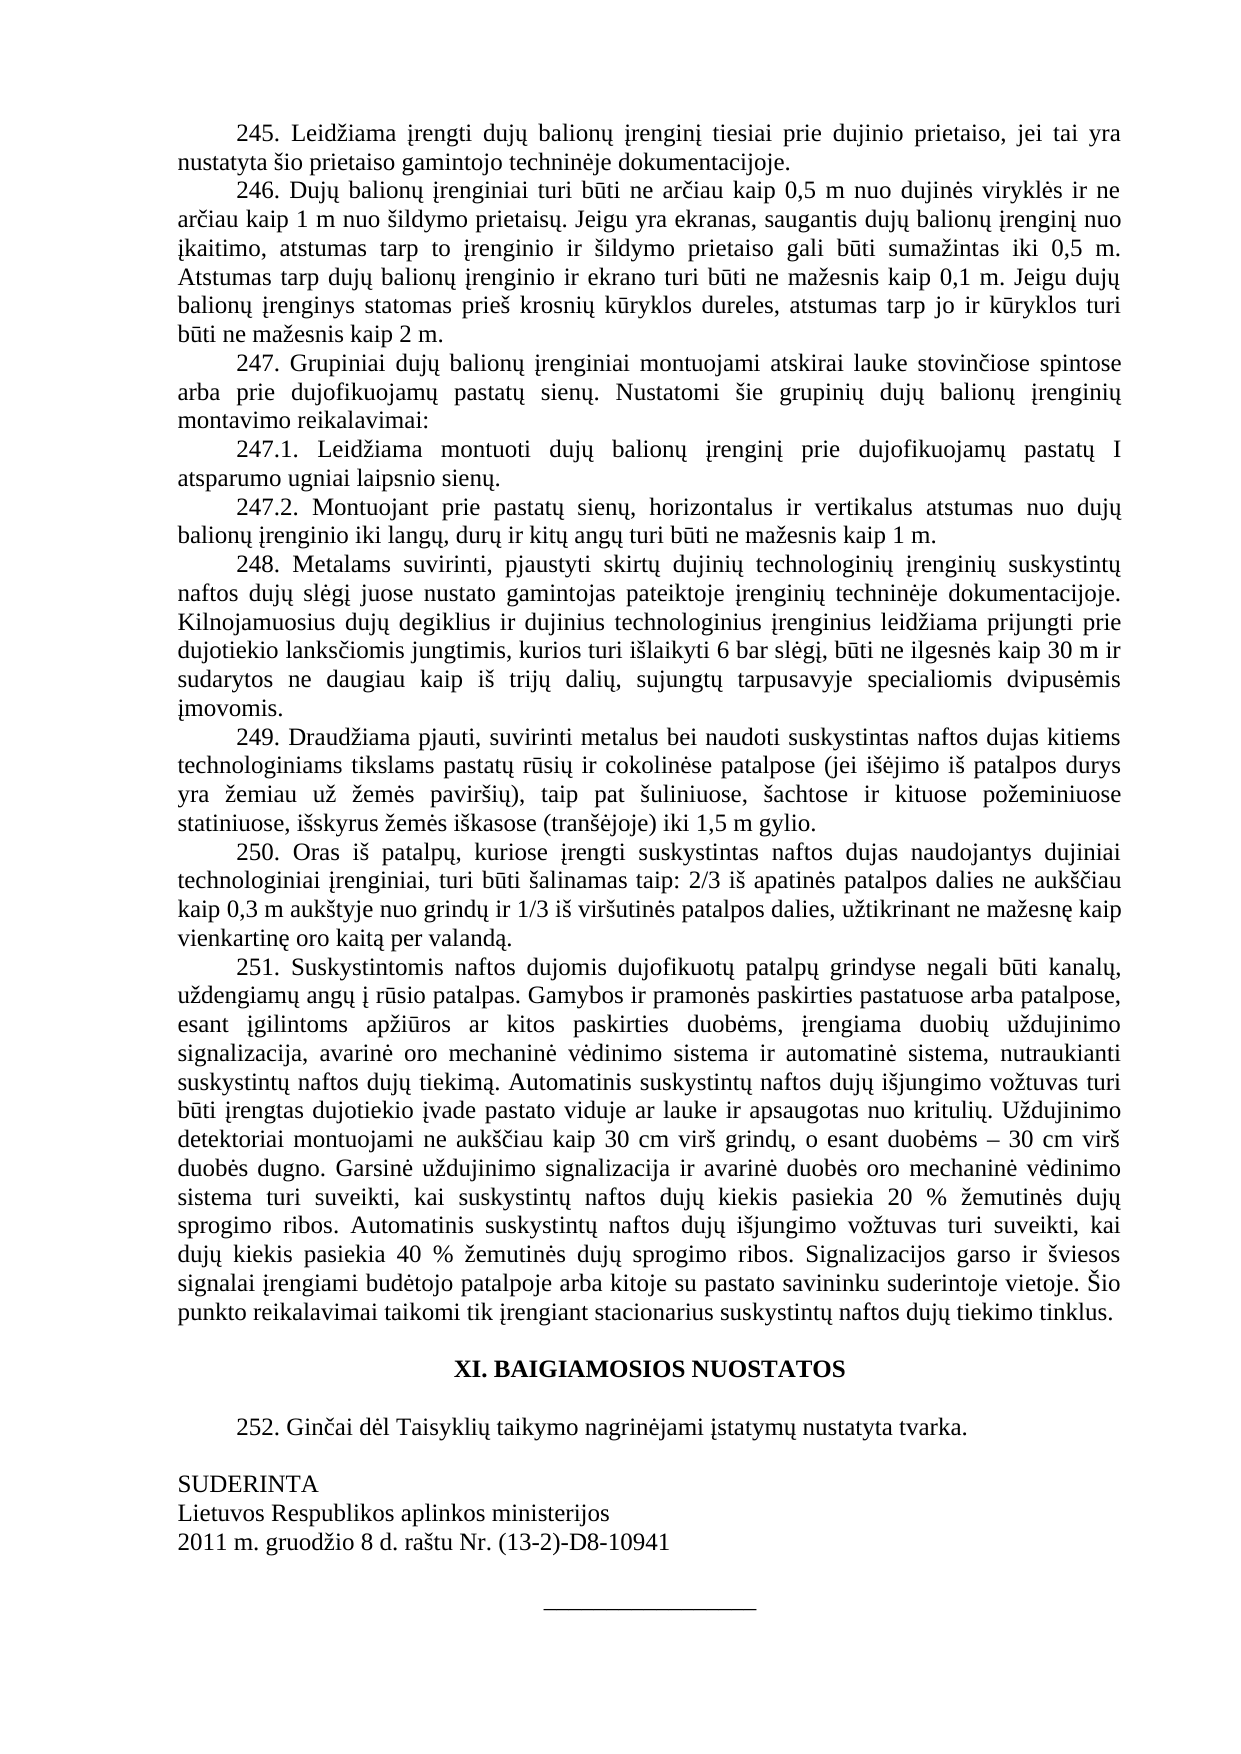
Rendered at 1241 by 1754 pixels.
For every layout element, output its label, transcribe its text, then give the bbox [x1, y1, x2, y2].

text 247.1. Leidžiama montuoti dujų balionų įrenginį prie dujofikuojamų pastatų I atsparumo ugniai laipsnio sienų. [177, 434, 1122, 492]
text 250. Oras iš patalpų, kuriose įrengti suskystintas naftos dujas naudojantys dujiniai technologiniai įrenginiai, turi būti šalinamas taip: 2/3 iš apatinės patalpos dalies ne aukščiau kaip 0,3 m aukštyje nuo grindų ir 1/3 iš viršutinės patalpos dalies, užtikrinant ne mažesnę kaip vienkartinę oro kaitą per valandą. [177, 837, 1122, 952]
text _________________ [177, 1584, 1122, 1613]
text 247. Grupiniai dujų balionų įrenginiai montuojami atskirai lauke stovinčiose spintose arba prie dujofikuojamų pastatų sienų. Nustatomi šie grupinių dujų balionų įrenginių montavimo reikalavimai: [177, 348, 1122, 434]
text 245. Leidžiama įrengti dujų balionų įrenginį tiesiai prie dujinio prietaiso, jei tai yra nustatyta šio prietaiso gamintojo techninėje dokumentacijoje. [177, 118, 1122, 176]
text 249. Draudžiama pjauti, suvirinti metalus bei naudoti suskystintas naftos dujas kitiems technologiniams tikslams pastatų rūsių ir cokolinėse patalpose (jei išėjimo iš patalpos durys yra žemiau už žemės paviršių), taip pat šuliniuose, šachtose ir kituose požeminiuose statiniuose, išskyrus žemės iškasose (tranšėjoje) iki 1,5 m gylio. [177, 722, 1122, 837]
text 247.2. Montuojant prie pastatų sienų, horizontalus ir vertikalus atstumas nuo dujų balionų įrenginio iki langų, durų ir kitų angų turi būti ne mažesnis kaip 1 m. [177, 492, 1122, 549]
text 251. Suskystintomis naftos dujomis dujofikuotų patalpų grindyse negali būti kanalų, uždengiamų angų į rūsio patalpas. Gamybos ir pramonės paskirties pastatuose arba patalpose, esant įgilintoms apžiūros ar kitos paskirties duobėms, įrengiama duobių uždujinimo signalizacija, avarinė oro mechaninė vėdinimo sistema ir automatinė sistema, nutraukianti suskystintų naftos dujų tiekimą. Automatinis suskystintų naftos dujų išjungimo vožtuvas turi būti įrengtas dujotiekio įvade pastato viduje ar lauke ir apsaugotas nuo kritulių. Uždujinimo detektoriai montuojami ne aukščiau kaip 30 cm virš grindų, o esant duobėms – 30 cm virš duobės dugno. Garsinė uždujinimo signalizacija ir avarinė duobės oro mechaninė vėdinimo sistema turi suveikti, kai suskystintų naftos dujų kiekis pasiekia 20 % žemutinės dujų sprogimo ribos. Automatinis suskystintų naftos dujų išjungimo vožtuvas turi suveikti, kai dujų kiekis pasiekia 40 % žemutinės dujų sprogimo ribos. Signalizacijos garso ir šviesos signalai įrengiami budėtojo patalpoje arba kitoje su pastato savininku suderintoje vietoje. Šio punkto reikalavimai taikomi tik įrengiant stacionarius suskystintų naftos dujų tiekimo tinklus. [177, 952, 1122, 1326]
text 252. Ginčai dėl Taisyklių taikymo nagrinėjami įstatymų nustatyta tvarka. [177, 1412, 1122, 1441]
text XI. BAIGIAMOSIOS NUOSTATOS [177, 1354, 1122, 1383]
text 2011 m. gruodžio 8 d. raštu Nr. (13-2)-D8-10941 [177, 1527, 1122, 1556]
text Lietuvos Respublikos aplinkos ministerijos [177, 1498, 1122, 1527]
text SUDERINTA [177, 1469, 1122, 1498]
text 248. Metalams suvirinti, pjaustyti skirtų dujinių technologinių įrenginių suskystintų naftos dujų slėgį juose nustato gamintojas pateiktoje įrenginių techninėje dokumentacijoje. Kilnojamuosius dujų degiklius ir dujinius technologinius įrenginius leidžiama prijungti prie dujotiekio lanksčiomis jungtimis, kurios turi išlaikyti 6 bar slėgį, būti ne ilgesnės kaip 30 m ir sudarytos ne daugiau kaip iš trijų dalių, sujungtų tarpusavyje specialiomis dvipusėmis įmovomis. [177, 549, 1122, 722]
text 246. Dujų balionų įrenginiai turi būti ne arčiau kaip 0,5 m nuo dujinės viryklės ir ne arčiau kaip 1 m nuo šildymo prietaisų. Jeigu yra ekranas, saugantis dujų balionų įrenginį nuo įkaitimo, atstumas tarp to įrenginio ir šildymo prietaiso gali būti sumažintas iki 0,5 m. Atstumas tarp dujų balionų įrenginio ir ekrano turi būti ne mažesnis kaip 0,1 m. Jeigu dujų balionų įrenginys statomas prieš krosnių kūryklos dureles, atstumas tarp jo ir kūryklos turi būti ne mažesnis kaip 2 m. [177, 176, 1122, 348]
